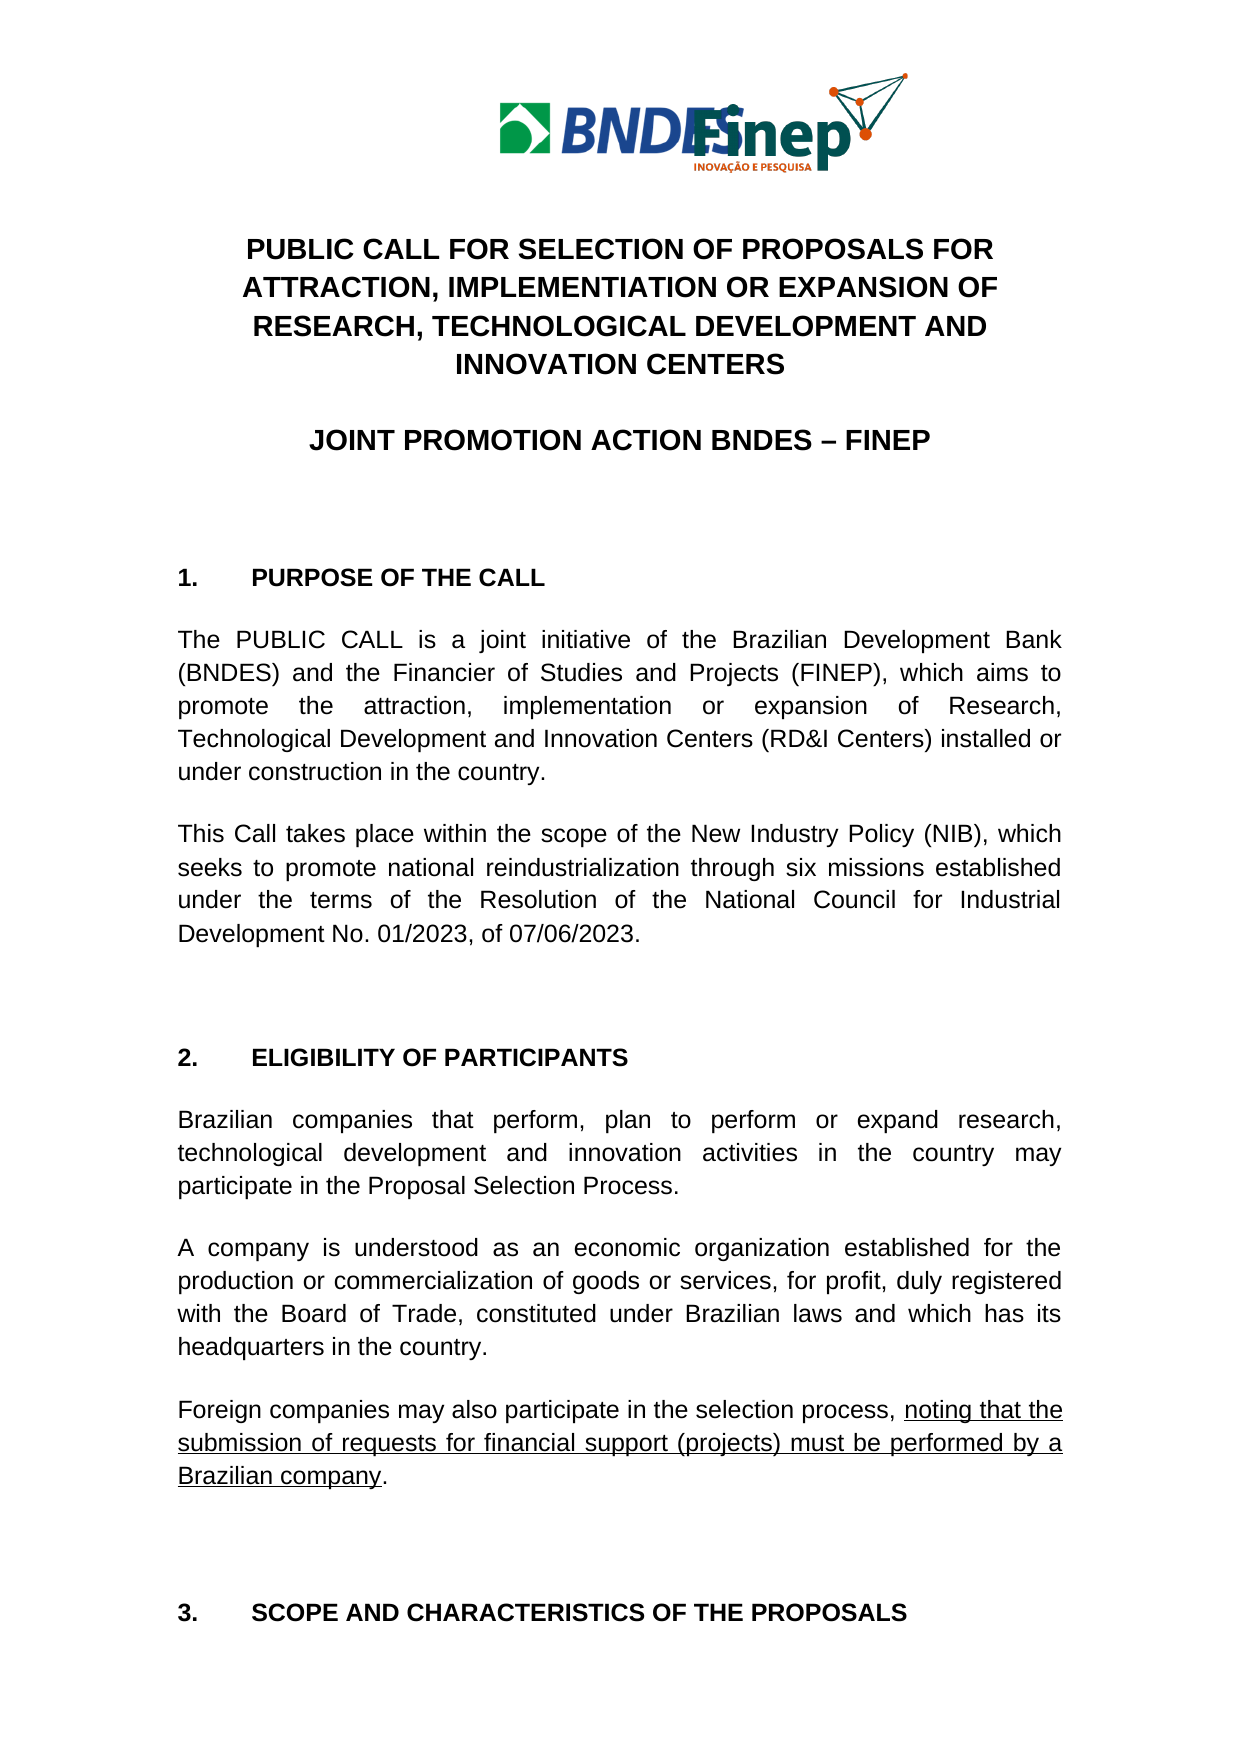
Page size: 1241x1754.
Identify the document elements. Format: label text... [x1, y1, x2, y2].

text Foreign companies may also participate in the selection process, noting that the submission of requests for financial support (projects) must be performed by a [177, 1394, 1063, 1453]
text A company is understood as an economic organization established for the production or commercialization of goods or services, for profit, duly registered with the Board of Trade, constituted under Brazilian laws and which has its headquarters in the country. [177, 1233, 1063, 1361]
text This Call takes place within the scope of the New Industry Policy (NIB), which seeks to promote national reindustrialization through six missions established under the terms of the Resolution of the National Council for Industrial Development No. 01/2023, of 07/06/2023. [177, 819, 1063, 947]
text JOINT PROMOTION ACTION BNDES – FINEP [177, 423, 1063, 457]
text PUBLIC CALL FOR SELECTION OF PROPOSALS FOR ATTRACTION, IMPLEMENTIATION OR EXPANSION OF RESEARCH, TECHNOLOGICAL DEVELOPMENT AND INNOVATION CENTERS [177, 232, 1063, 381]
list SCOPE AND CHARACTERISTICS OF THE PROPOSALS [177, 1597, 1063, 1626]
text Brazilian company. [177, 1454, 1063, 1489]
text Brazilian companies that perform, plan to perform or expand research, technological development and innovation activities in the country may participate in the Proposal Selection Process. [177, 1105, 1063, 1200]
text The PUBLIC CALL is a joint initiative of the Brazilian Development Bank (BNDES) and the Financier of Studies and Projects (FINEP), which aims to promote the attraction, implementation or expansion of Research, Technological Development and Innovation Centers (RD&I Centers) installed or under construction in the country. [177, 625, 1063, 786]
list PURPOSE OF THE CALL [177, 563, 1063, 592]
list ELIGIBILITY OF PARTICIPANTS [177, 1043, 1063, 1072]
